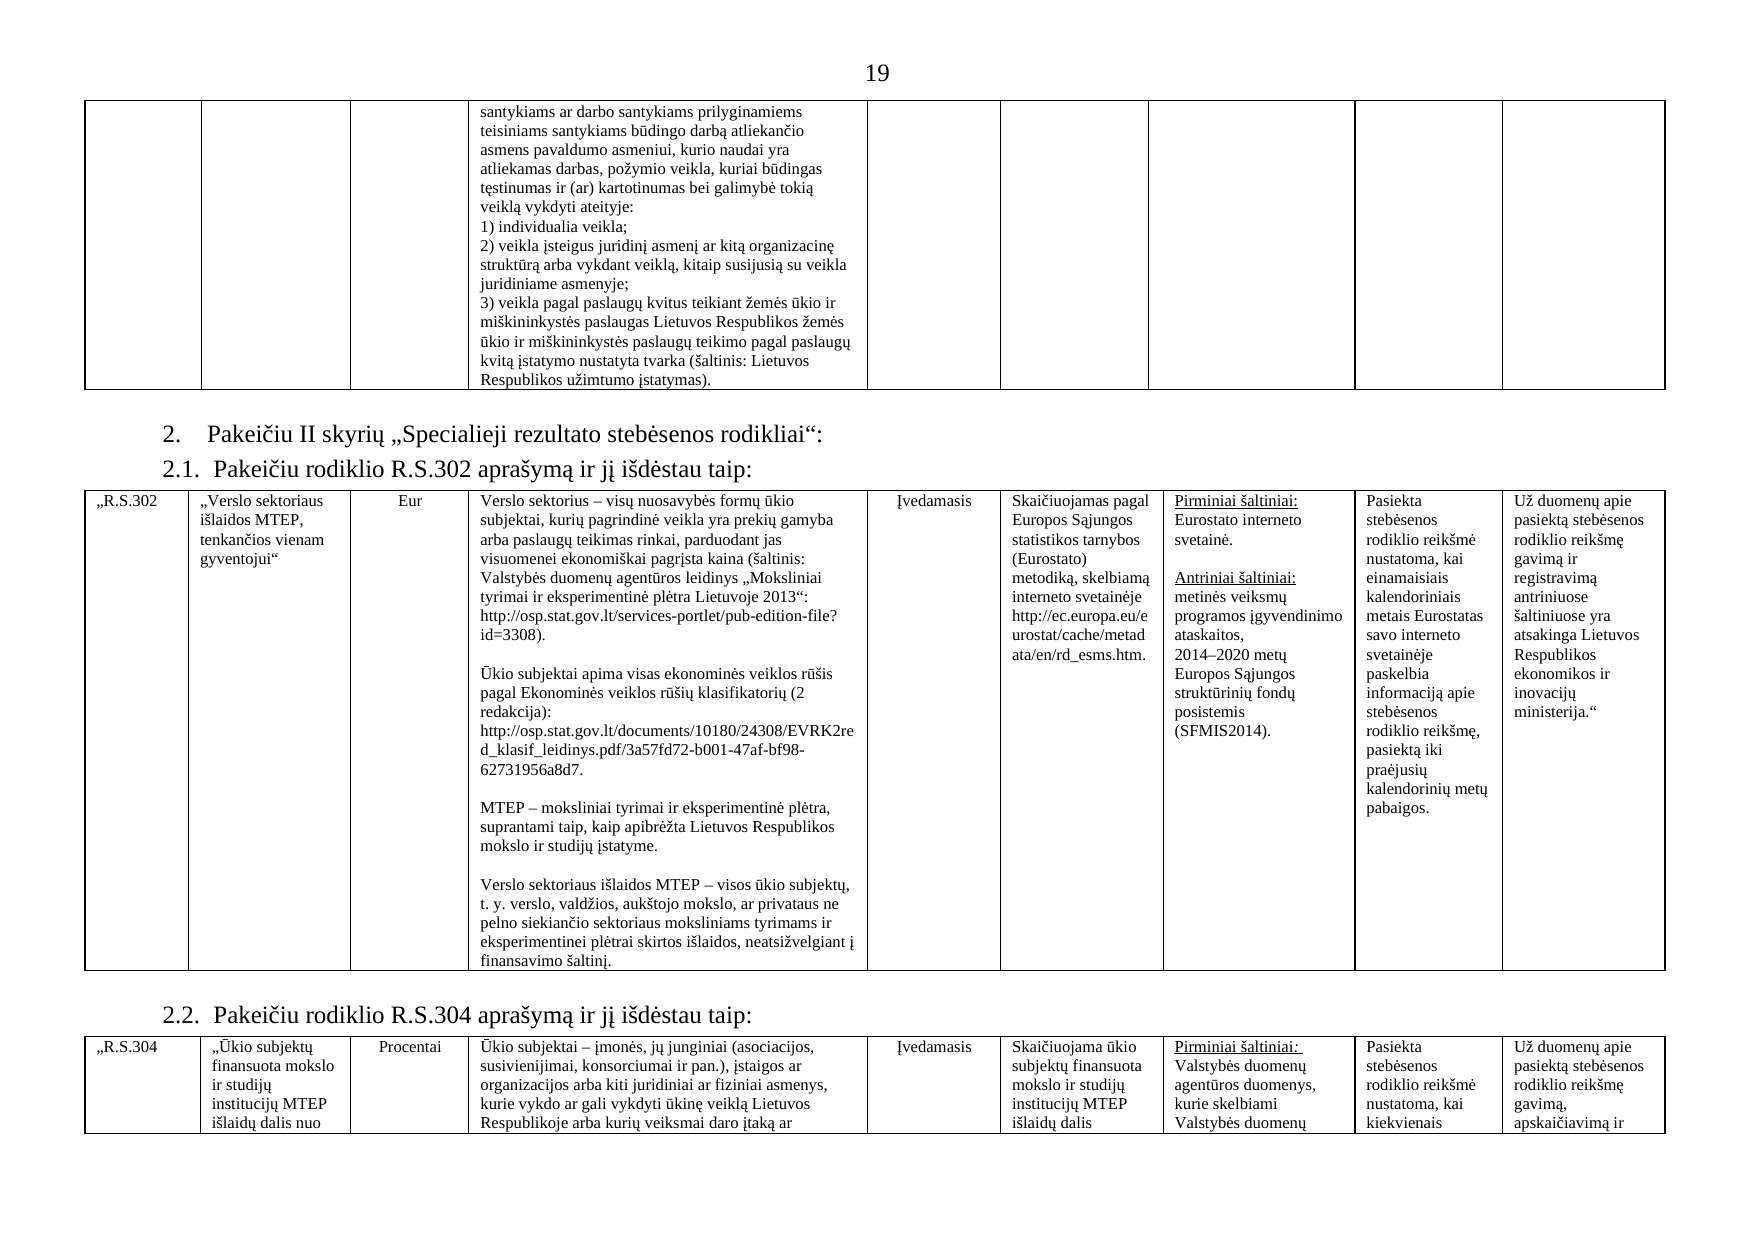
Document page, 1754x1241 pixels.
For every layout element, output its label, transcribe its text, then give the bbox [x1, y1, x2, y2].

table_header Pirminiai šaltiniai: Valstybės duomenų agentūros duomenys, kurie skelbiami Valstybės duomenų [1164, 1037, 1354, 1132]
table_header Skaičiuojama ūkio subjektų finansuota mokslo ir studijų institucijų MTEP išlaidų dalis [1001, 1037, 1163, 1132]
table_header Įvedamasis [868, 1037, 1000, 1132]
table_cell [86, 101, 201, 389]
table_header Procentai [351, 1037, 468, 1132]
table_header Verslo sektorius – visų nuosavybės formų ūkio subjektai, kurių pagrindinė veikla yra prekių gamyba arba paslaugų teikimas rinkai, parduodant jas visuomenei ekonomiškai pagrįsta kaina (šaltinis: Valstybės duomenų agentūros leidinys „Moksliniai tyrimai ir eksperimentinė plėtra Lietuvoje 2013“: http://osp.stat.gov.lt/services-portlet/pub-edition-file?id=3308). Ūkio subjektai apima visas ekonominės veiklos rūšis pagal Ekonominės veiklos rūšių klasifikatorių (2 redakcija): http://osp.stat.gov.lt/documents/10180/24308/EVRK2red_klasif_leidinys.pdf/3a57fd72-b001-47af-bf98-62731956a8d7. MTEP – moksliniai tyrimai ir eksperimentinė plėtra, suprantami taip, kaip apibrėžta Lietuvos Respublikos mokslo ir studijų įstatyme. Verslo sektoriaus išlaidos MTEP – visos ūkio subjektų, t. y. verslo, valdžios, aukštojo mokslo, ar privataus ne pelno siekiančio sektoriaus moksliniams tyrimams ir eksperimentinei plėtrai skirtos išlaidos, neatsižvelgiant į finansavimo šaltinį. [469, 491, 867, 970]
table_header [1356, 101, 1502, 389]
table_header „Verslo sektoriaus išlaidos MTEP, tenkančios vienam gyventojui“ [189, 491, 350, 970]
table_header „R.S.304 [86, 1037, 200, 1132]
table_header [1503, 101, 1664, 389]
text 2. Pakeičiu II skyrių „Specialieji rezultato stebėsenos rodikliai“: [141, 419, 1651, 447]
text 2.2. Pakeičiu rodiklio R.S.304 aprašymą ir jį išdėstau taip: [148, 1000, 1651, 1029]
table_header Už duomenų apie pasiektą stebėsenos rodiklio reikšmę gavimą ir registravimą antriniuose šaltiniuose yra atsakinga Lietuvos Respublikos ekonomikos ir inovacijų ministerija.“ [1503, 491, 1664, 970]
table_header Už duomenų apie pasiektą stebėsenos rodiklio reikšmę gavimą, apskaičiavimą ir [1503, 1037, 1664, 1132]
table_header Pasiekta stebėsenos rodiklio reikšmė nustatoma, kai einamaisiais kalendoriniais metais Eurostatas savo interneto svetainėje paskelbia informaciją apie stebėsenos rodiklio reikšmę, pasiektą iki praėjusių kalendorinių metų pabaigos. [1356, 491, 1502, 970]
table_header [868, 101, 1000, 389]
table_cell [1001, 101, 1148, 389]
table_header Pasiekta stebėsenos rodiklio reikšmė nustatoma, kai kiekvienais [1356, 1037, 1502, 1132]
text 2.1. Pakeičiu rodiklio R.S.302 aprašymą ir jį išdėstau taip: [148, 454, 1651, 483]
table_cell [351, 101, 468, 389]
table_header Įvedamasis [868, 491, 1000, 970]
table_header „R.S.302 [86, 491, 188, 970]
table_cell [202, 101, 350, 389]
table_header Ūkio subjektai – įmonės, jų junginiai (asociacijos, susivienijimai, konsorciumai ir pan.), įstaigos ar organizacijos arba kiti juridiniai ar fiziniai asmenys, kurie vykdo ar gali vykdyti ūkinę veiklą Lietuvos Respublikoje arba kurių veiksmai daro įtaką ar [469, 1037, 867, 1132]
table_header santykiams ar darbo santykiams prilyginamiems teisiniams santykiams būdingo darbą atliekančio asmens pavaldumo asmeniui, kurio naudai yra atliekamas darbas, požymio veikla, kuriai būdingas tęstinumas ir (ar) kartotinumas bei galimybė tokią veiklą vykdyti ateityje: 1) individualia veikla; 2) veikla įsteigus juridinį asmenį ar kitą organizacinę struktūrą arba vykdant veiklą, kitaip susijusią su veikla juridiniame asmenyje; 3) veikla pagal paslaugų kvitus teikiant žemės ūkio ir miškininkystės paslaugas Lietuvos Respublikos žemės ūkio ir miškininkystės paslaugų teikimo pagal paslaugų kvitą įstatymo nustatyta tvarka (šaltinis: Lietuvos Respublikos užimtumo įstatymas). [469, 101, 867, 389]
table_header „Ūkio subjektų finansuota mokslo ir studijų institucijų MTEP išlaidų dalis nuo [201, 1037, 350, 1132]
table_header [1149, 101, 1354, 389]
table_header Skaičiuojamas pagal Europos Sąjungos statistikos tarnybos (Eurostato) metodiką, skelbiamą interneto svetainėje http://ec.europa.eu/eurostat/cache/metadata/en/rd_esms.htm. [1001, 491, 1163, 970]
table_header Eur [351, 491, 468, 970]
table_header Pirminiai šaltiniai: Eurostato interneto svetainė. Antriniai šaltiniai: metinės veiksmų programos įgyvendinimo ataskaitos, 2014–2020 metų Europos Sąjungos struktūrinių fondų posistemis (SFMIS2014). [1164, 491, 1354, 970]
